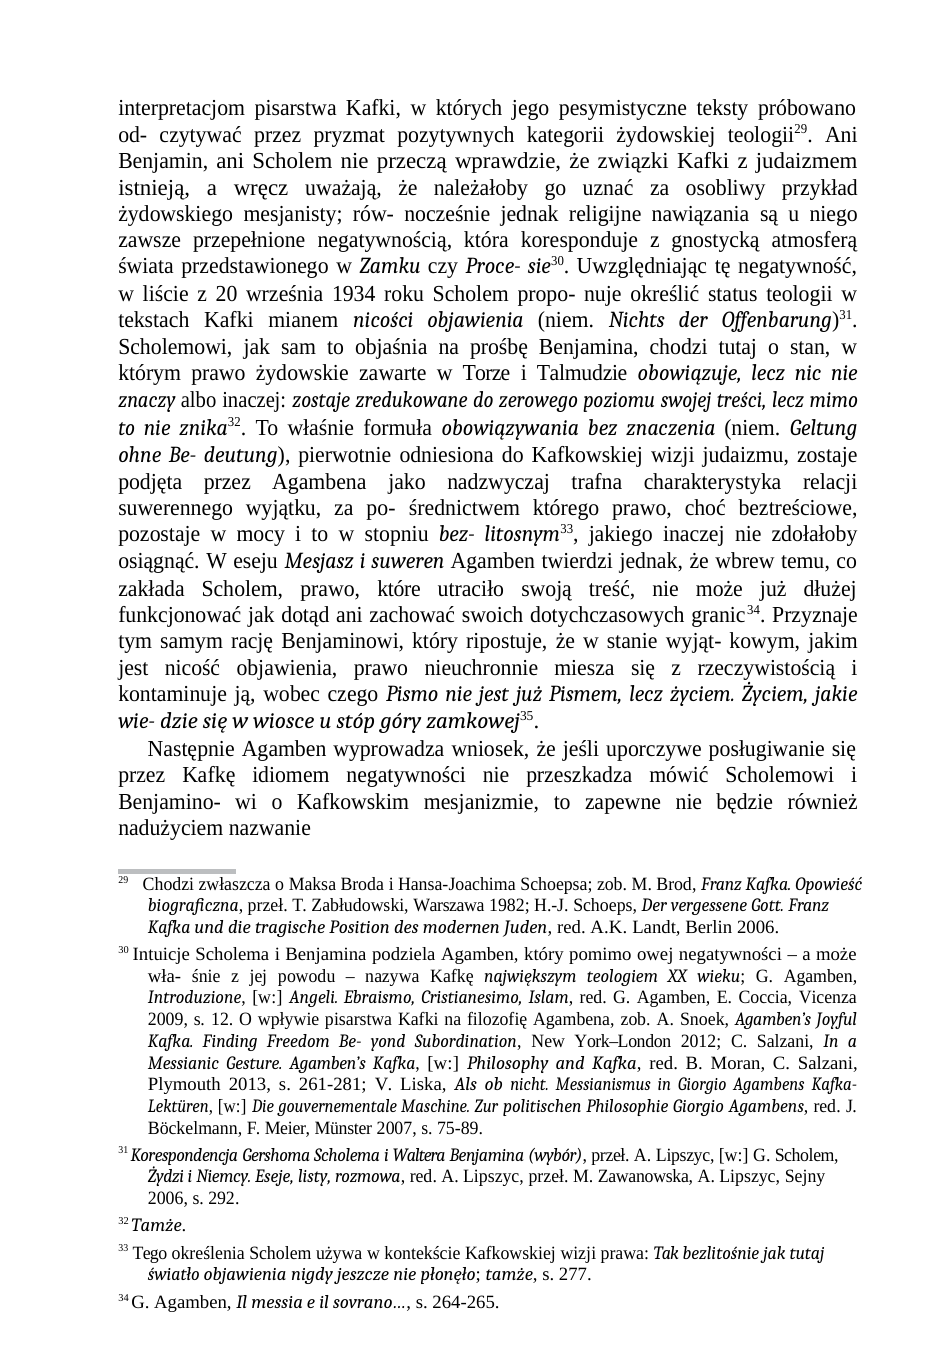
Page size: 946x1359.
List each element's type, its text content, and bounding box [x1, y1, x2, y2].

text 32 Tamże. [118, 1214, 869, 1236]
text 29 Chodzi zwłaszcza o Maksa Broda i Hansa-Joachima Schoepsa; zob. M. Brod, Franz Kafka. Opowieść [118, 865, 869, 894]
text 34 G. Agamben, Il messia e il sovrano…, s. 264-265. [118, 1291, 869, 1313]
text Następnie Agamben wyprowadza wniosek, że jeśli uporczywe posługiwanie się przez Kafkę idiomem negatywności nie przeszkadza mówić Scholemowi i Benjamino- wi o Kafkowskim mesjanizmie, to zapewne nie będzie również nadużyciem nazwanie [118, 735, 857, 841]
text 30 Intuicje Scholema i Benjamina podziela Agamben, który pomimo owej negatywności – a może wła- śnie z jej powodu – nazywa Kafkę największym teologiem XX wieku; G. Agamben, Introduzione, [w:] Angeli. Ebraismo, Cristianesimo, Islam, red. G. Agamben, E. Coccia, Vicenza 2009, s. 12. O wpływie pisarstwa Kafki na filozofię Agambena, zob. A. Snoek, Agamben’s Joyful Kafka. Finding Freedom Be- yond Subordination, New York–London 2012; C. Salzani, In a Messianic Gesture. Agamben’s Kafka, [w:] Philosophy and Kafka, red. B. Moran, C. Salzani, Plymouth 2013, s. 261-281; V. Liska, Als ob nicht. Messianismus in Giorgio Agambens Kafka-Lektüren, [w:] Die gouvernementale Maschine. Zur politischen Philosophie Giorgio Agambens, red. J. Böckelmann, F. Meier, Münster 2007, s. 75-89. [118, 944, 857, 1138]
text 31 Korespondencja Gershoma Scholema i Waltera Benjamina (wybór), przeł. A. Lipszyc, [w:] G. Scholem, Żydzi i Niemcy. Eseje, listy, rozmowa, red. A. Lipszyc, przeł. M. Zawanowska, A. Lipszyc, Sejny 2006, s. 292. [118, 1144, 857, 1208]
text biograficzna, przeł. T. Zabłudowski, Warszawa 1982; H.-J. Schoeps, Der vergessene Gott. Franz Kafka und die tragische Position des modernen Juden, red. A.K. Landt, Berlin 2006. [148, 894, 858, 938]
text 33 Tego określenia Scholem używa w kontekście Kafkowskiej wizji prawa: Tak bezlitośnie jak tutaj światło objawienia nigdy jeszcze nie płonęło; tamże, s. 277. [118, 1242, 869, 1285]
text interpretacjom pisarstwa Kafki, w których jego pesymistyczne teksty próbowano od- czytywać przez pryzmat pozytywnych kategorii żydowskiej teologii29. Ani Benjamin, ani Scholem nie przeczą wprawdzie, że związki Kafki z judaizmem istnieją, a wręcz uważają, że należałoby go uznać za osobliwy przykład żydowskiego mesjanisty; rów- nocześnie jednak religijne nawiązania są u niego zawsze przepełnione negatywnością, która koresponduje z gnostycką atmosferą świata przedstawionego w Zamku czy Proce- sie30. Uwzględniając tę negatywność, w liście z 20 września 1934 roku Scholem propo- nuje określić status teologii w tekstach Kafki mianem nicości objawienia (niem. Nichts der Offenbarung)31. Scholemowi, jak sam to objaśnia na prośbę Benjamina, chodzi tutaj o stan, w którym prawo żydowskie zawarte w Torze i Talmudzie obowiązuje, lecz nic nie znaczy albo inaczej: zostaje zredukowane do zerowego poziomu swojej treści, lecz mimo to nie znika32. To właśnie formuła obowiązywania bez znaczenia (niem. Geltung ohne Be- deutung), pierwotnie odniesiona do Kafkowskiej wizji judaizmu, zostaje podjęta przez Agambena jako nadzwyczaj trafna charakterystyka relacji suwerennego wyjątku, za po- średnictwem którego prawo, choć beztreściowe, pozostaje w mocy i to w stopniu bez- litosnym33, jakiego inaczej nie zdołałoby osiągnąć. W eseju Mesjasz i suweren Agamben twierdzi jednak, że wbrew temu, co zakłada Scholem, prawo, które utraciło swoją treść, nie może już dłużej funkcjonować jak dotąd ani zachować swoich dotychczasowych granic34. Przyznaje tym samym rację Benjaminowi, który ripostuje, że w stanie wyjąt- kowym, jakim jest nicość objawienia, prawo nieuchronnie miesza się z rzeczywistością i kontaminuje ją, wobec czego Pismo nie jest już Pismem, lecz życiem. Życiem, jakie wie- dzie się w wiosce u stóp góry zamkowej35. [118, 94, 858, 734]
